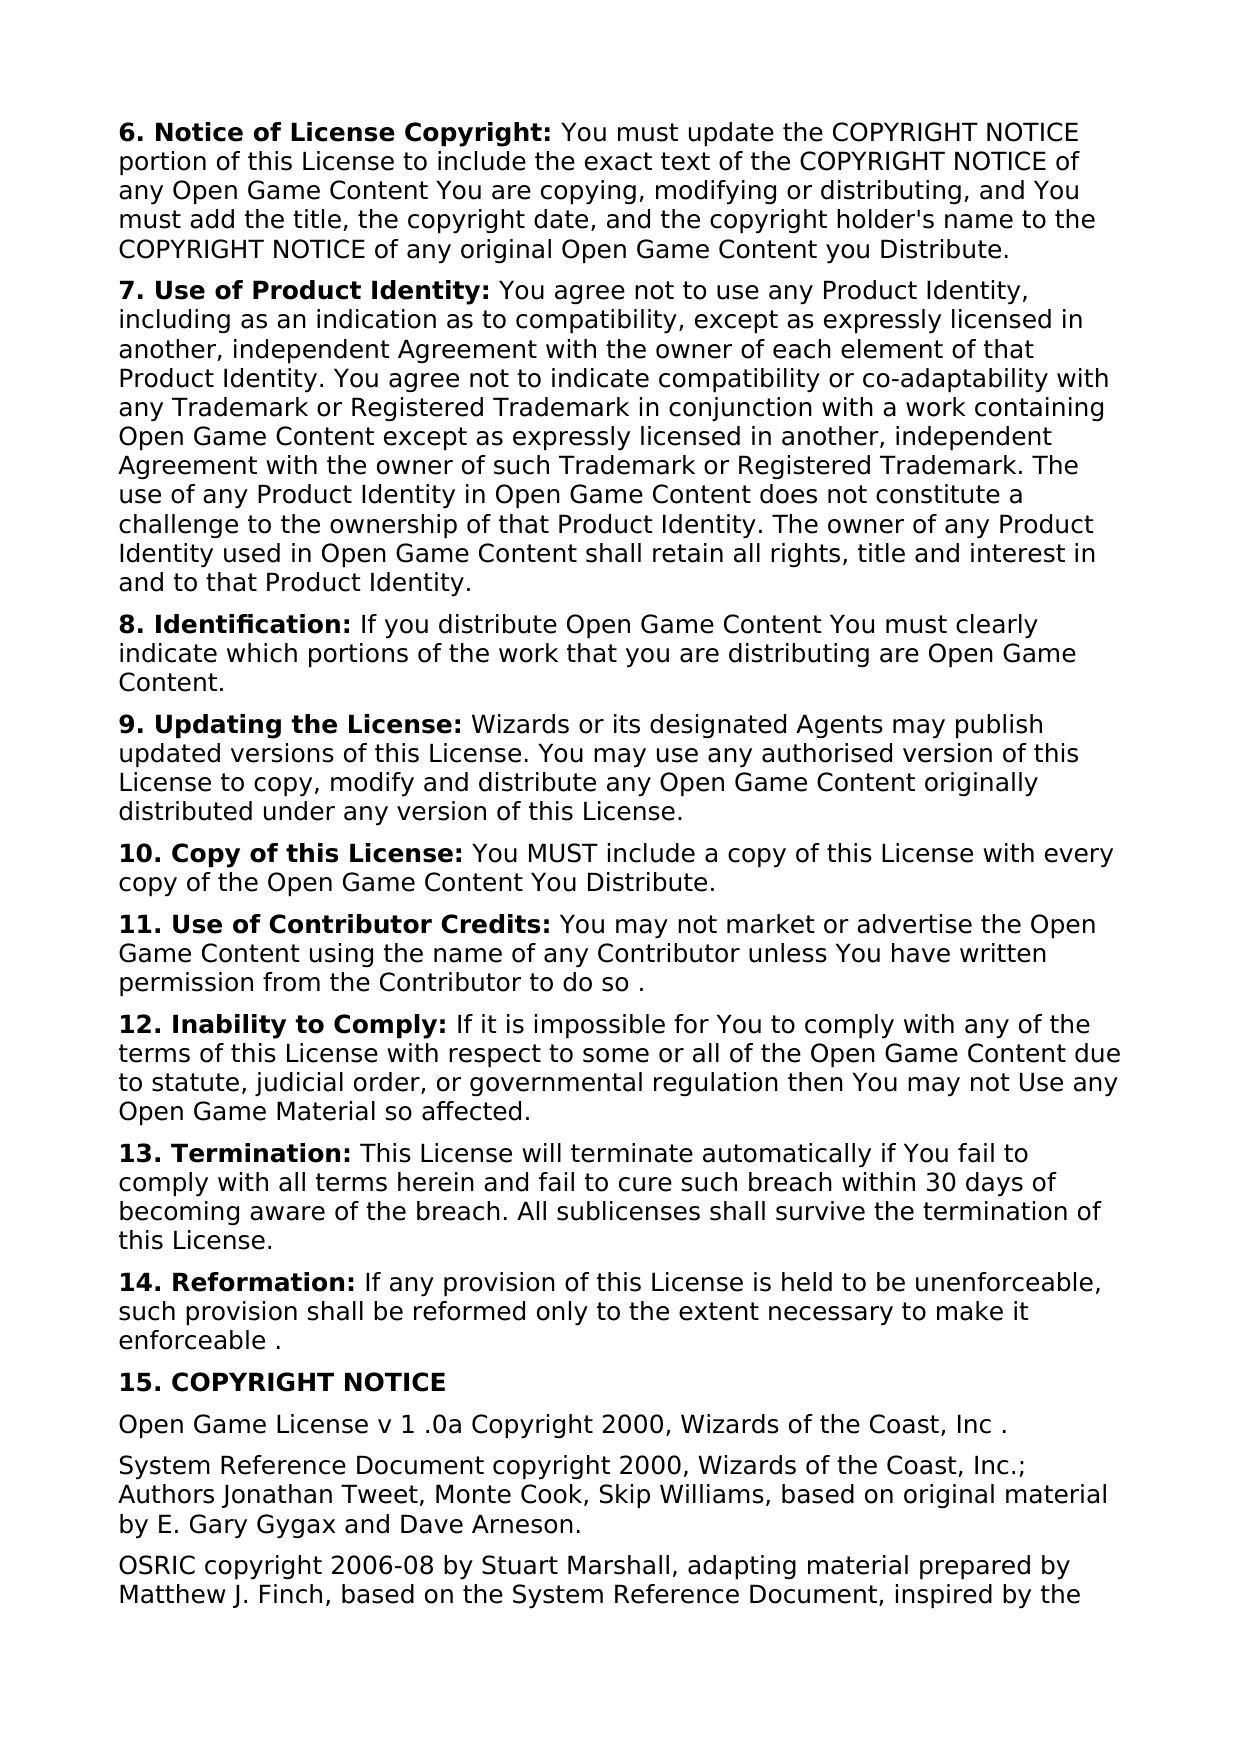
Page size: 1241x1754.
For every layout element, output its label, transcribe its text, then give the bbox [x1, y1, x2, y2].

text 7. Use of Product Identity: You agree not to use any Product Identity, including as an indication as to compatibility, except as expressly licensed in another, independent Agreement with the owner of each element of that Product Identity. You agree not to indicate compatibility or co-adaptability with any Trademark or Registered Trademark in conjunction with a work containing Open Game Content except as expressly licensed in another, independent Agreement with the owner of such Trademark or Registered Trademark. The use of any Product Identity in Open Game Content does not constitute a challenge to the ownership of that Product Identity. The owner of any Product Identity used in Open Game Content shall retain all rights, title and interest in and to that Product Identity. [118, 276, 1122, 597]
text 11. Use of Contributor Credits: You may not market or advertise the Open Game Content using the name of any Contributor unless You have written permission from the Contributor to do so . [118, 910, 1122, 997]
text 15. COPYRIGHT NOTICE [118, 1368, 1122, 1397]
text 6. Notice of License Copyright: You must update the COPYRIGHT NOTICE portion of this License to include the exact text of the COPYRIGHT NOTICE of any Open Game Content You are copying, modifying or distributing, and You must add the title, the copyright date, and the copyright holder's name to the COPYRIGHT NOTICE of any original Open Game Content you Distribute. [118, 118, 1122, 264]
text 13. Termination: This License will terminate automatically if You fail to comply with all terms herein and fail to cure such breach within 30 days of becoming aware of the breach. All sublicenses shall survive the termination of this License. [118, 1139, 1122, 1256]
text 9. Updating the License: Wizards or its designated Agents may publish updated versions of this License. You may use any authorised version of this License to copy, modify and distribute any Open Game Content originally distributed under any version of this License. [118, 710, 1122, 826]
text 12. Inability to Comply: If it is impossible for You to comply with any of the terms of this License with respect to some or all of the Open Game Content due to statute, judicial order, or governmental regulation then You may not Use any Open Game Material so affected. [118, 1010, 1122, 1126]
text 10. Copy of this License: You MUST include a copy of this License with every copy of the Open Game Content You Distribute. [118, 839, 1122, 897]
text 14. Reformation: If any provision of this License is held to be unenforceable, such provision shall be reformed only to the extent necessary to make it enforceable . [118, 1268, 1122, 1356]
text Open Game License v 1 .0a Copyright 2000, Wizards of the Coast, Inc . [118, 1410, 1122, 1439]
text System Reference Document copyright 2000, Wizards of the Coast, Inc.; Authors Jonathan Tweet, Monte Cook, Skip Williams, based on original material by E. Gary Gygax and Dave Arneson. [118, 1451, 1122, 1539]
text 8. Identification: If you distribute Open Game Content You must clearly indicate which portions of the work that you are distributing are Open Game Content. [118, 610, 1122, 697]
text OSRIC copyright 2006-08 by Stuart Marshall, adapting material prepared by Matthew J. Finch, based on the System Reference Document, inspired by the [118, 1551, 1122, 1610]
